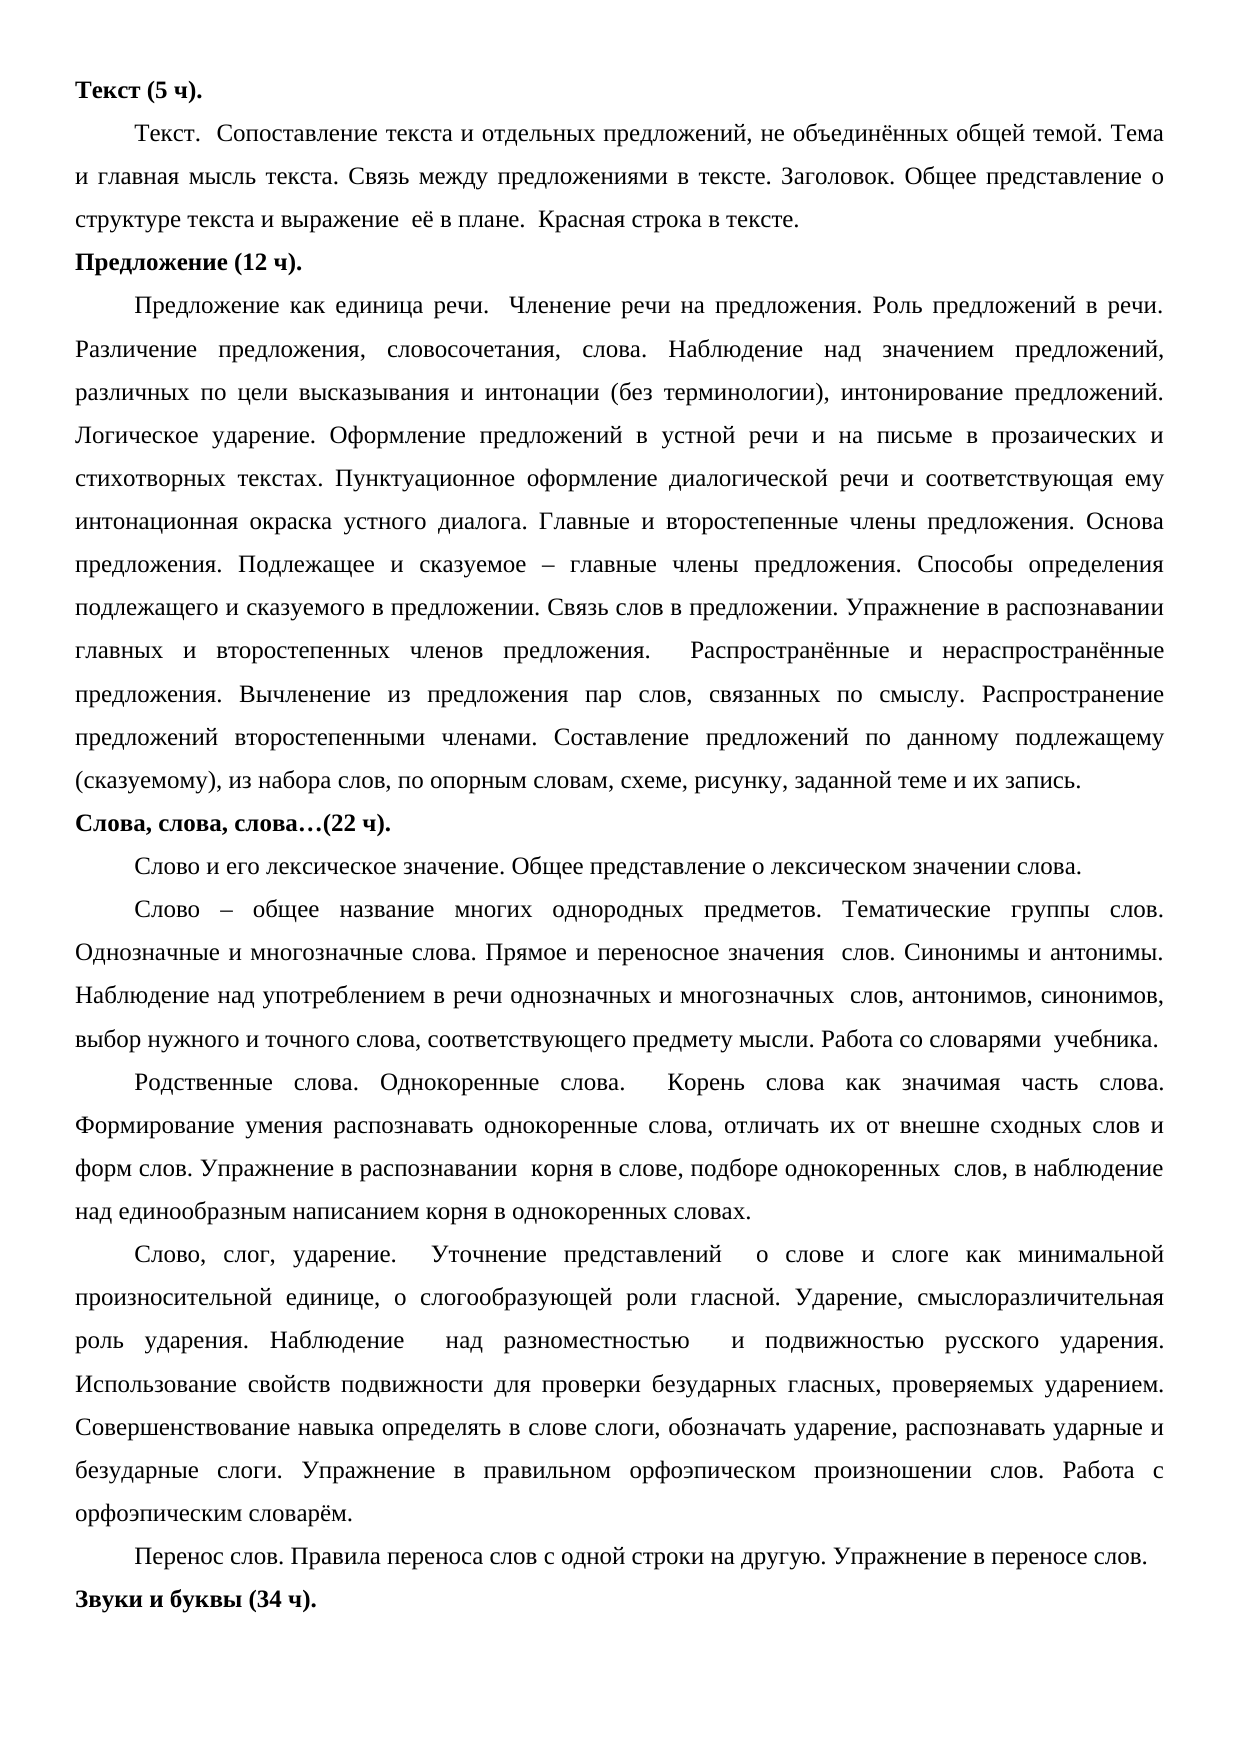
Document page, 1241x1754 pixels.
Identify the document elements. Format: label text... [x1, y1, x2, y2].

text Текст. Сопоставление текста и отдельных предложений, не объединённых общей темой. Тема и главная мысль текста. Связь между предложениями в тексте. Заголовок. Общее представление о структуре текста и выражение её в плане. Красная строка в тексте. [75, 118, 1165, 233]
text Предложение как единица речи. Членение речи на предложения. Роль предложений в речи. Различение предложения, словосочетания, слова. Наблюдение над значением предложений, различных по цели высказывания и интонации (без терминологии), интонирование предложений. Логическое ударение. Оформление предложений в устной речи и на письме в прозаических и стихотворных текстах. Пунктуационное оформление диалогической речи и соответствующая ему интонационная окраска устного диалога. Главные и второстепенные члены предложения. Основа предложения. Подлежащее и сказуемое – главные члены предложения. Способы определения подлежащего и сказуемого в предложении. Связь слов в предложении. Упражнение в распознавании главных и второстепенных членов предложения. Распространённые и нераспространённые предложения. Вычленение из предложения пар слов, связанных по смыслу. Распространение предложений второстепенными членами. Составление предложений по данному подлежащему (сказуемому), из набора слов, по опорным словам, схеме, рисунку, заданной теме и их запись. [75, 291, 1165, 794]
text Звуки и буквы (34 ч). [75, 1584, 1165, 1613]
text Предложение (12 ч). [75, 247, 1165, 276]
text Текст (5 ч). [75, 75, 1165, 104]
text Слова, слова, слова…(22 ч). [75, 808, 1165, 837]
text Перенос слов. Правила переноса слов с одной строки на другую. Упражнение в переносе слов. [75, 1541, 1165, 1570]
text Родственные слова. Однокоренные слова. Корень слова как значимая часть слова. Формирование умения распознавать однокоренные слова, отличать их от внешне сходных слов и форм слов. Упражнение в распознавании корня в слове, подборе однокоренных слов, в наблюдение над единообразным написанием корня в однокоренных словах. [75, 1067, 1165, 1225]
text Слово и его лексическое значение. Общее представление о лексическом значении слова. [75, 851, 1165, 880]
text Слово, слог, ударение. Уточнение представлений о слове и слоге как минимальной произносительной единице, о слогообразующей роли гласной. Ударение, смыслоразличительная роль ударения. Наблюдение над разноместностью и подвижностью русского ударения. Использование свойств подвижности для проверки безударных гласных, проверяемых ударением. Совершенствование навыка определять в слове слоги, обозначать ударение, распознавать ударные и безударные слоги. Упражнение в правильном орфоэпическом произношении слов. Работа с орфоэпическим словарём. [75, 1239, 1165, 1527]
text Слово – общее название многих однородных предметов. Тематические группы слов. Однозначные и многозначные слова. Прямое и переносное значения слов. Синонимы и антонимы. Наблюдение над употреблением в речи однозначных и многозначных слов, антонимов, синонимов, выбор нужного и точного слова, соответствующего предмету мысли. Работа со словарями учебника. [75, 894, 1165, 1052]
